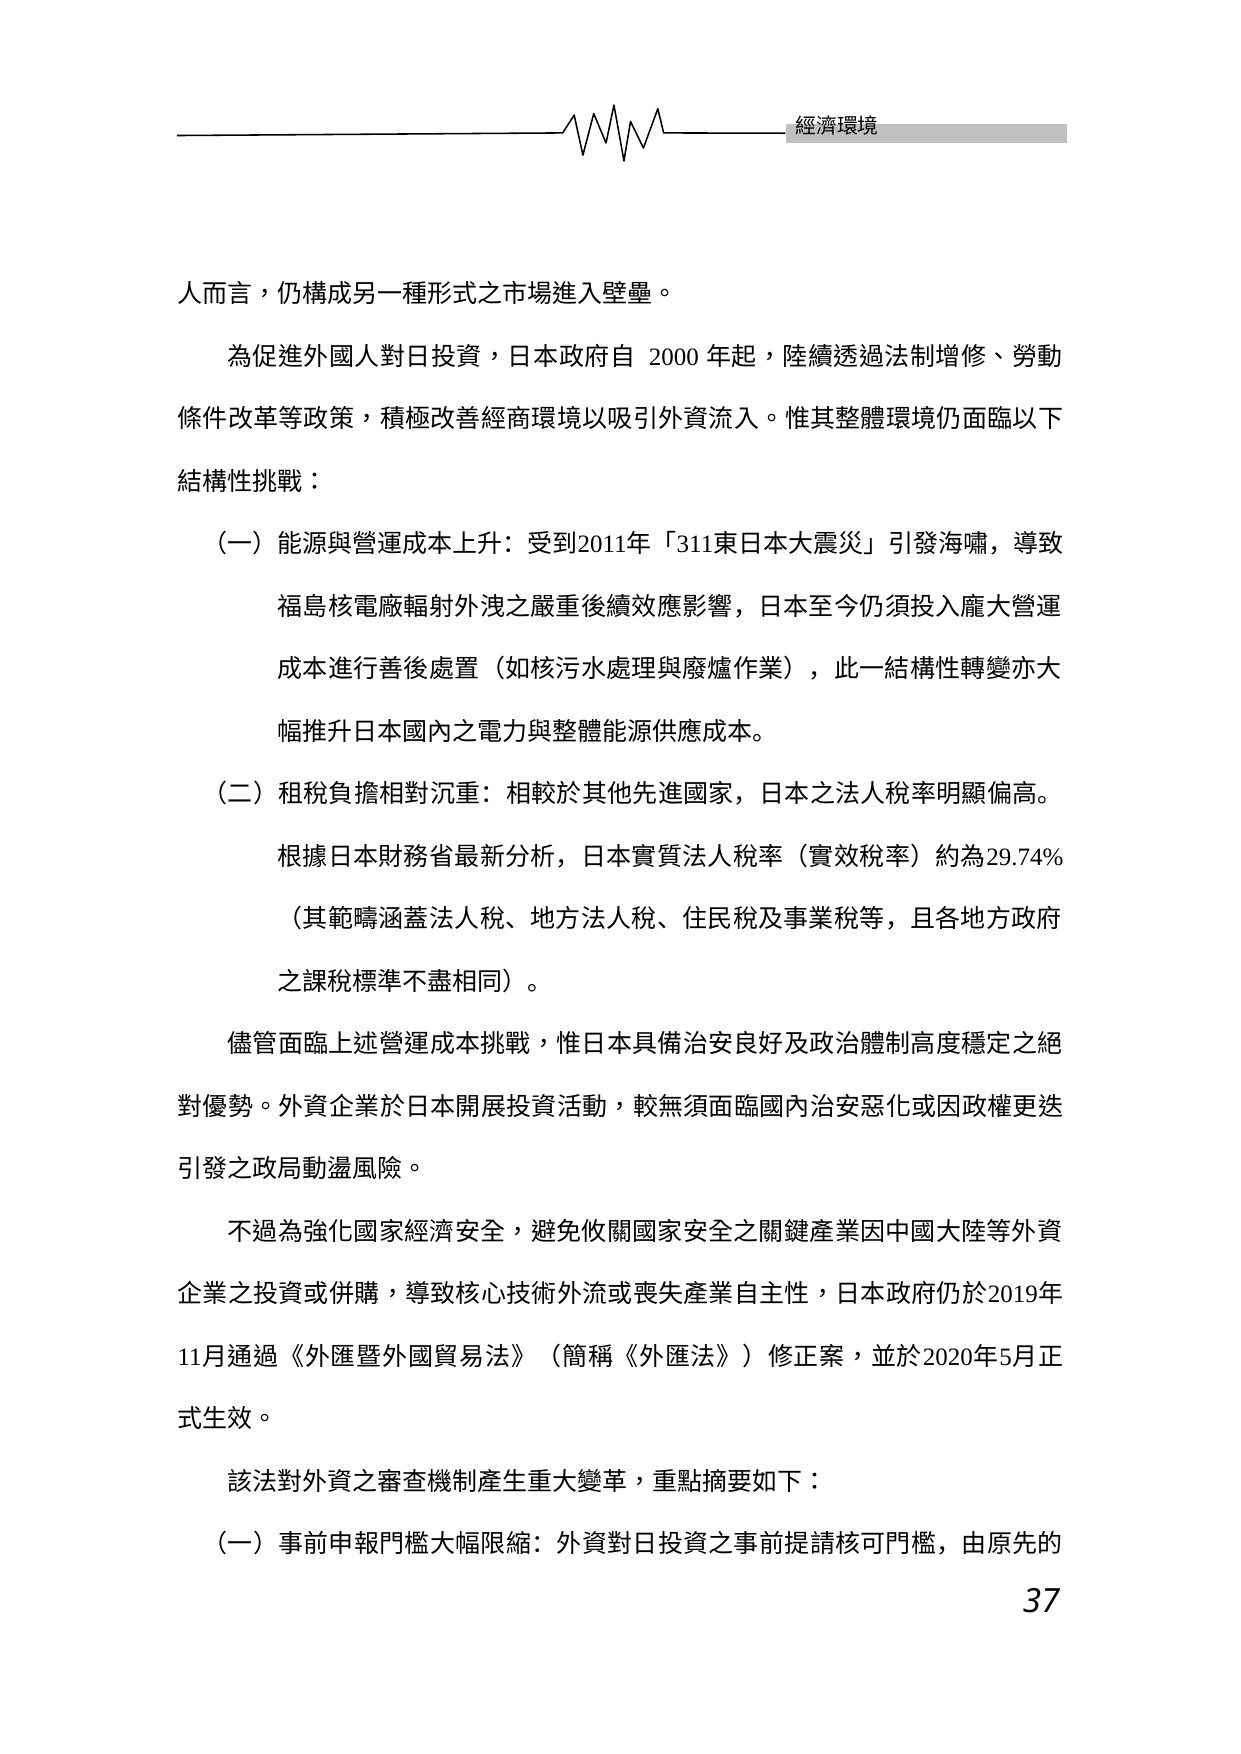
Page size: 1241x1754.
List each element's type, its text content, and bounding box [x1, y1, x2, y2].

text 不過為強化國家經濟安全，避免攸關國家安全之關鍵產業因中國大陸等外資企業之投資或併購，導致核心技術外流或喪失產業自主性，日本政府仍於2019年11月通過《外匯暨外國貿易法》（簡稱《外匯法》）修正案，並於2020年5月正式生效。 [177, 1188, 1063, 1438]
text 人而言，仍構成另一種形式之市場進入壁壘。 [177, 250, 1063, 313]
text （一）能源與營運成本上升：受到2011年「311東日本大震災」引發海嘯，導致福島核電廠輻射外洩之嚴重後續效應影響，日本至今仍須投入龐大營運成本進行善後處置（如核污水處理與廢爐作業），此一結構性轉變亦大幅推升日本國內之電力與整體能源供應成本。 [202, 500, 1063, 750]
text （二）租稅負擔相對沉重：相較於其他先進國家，日本之法人稅率明顯偏高。根據日本財務省最新分析，日本實質法人稅率（實效稅率）約為29.74%（其範疇涵蓋法人稅、地方法人稅、住民稅及事業稅等，且各地方政府之課稅標準不盡相同）。 [202, 750, 1063, 1000]
text （一）事前申報門檻大幅限縮：外資對日投資之事前提請核可門檻，由原先的 [202, 1500, 1063, 1563]
text 為促進外國人對日投資，日本政府自 2000 年起，陸續透過法制增修、勞動條件改革等政策，積極改善經商環境以吸引外資流入。惟其整體環境仍面臨以下結構性挑戰： [177, 313, 1063, 500]
text 該法對外資之審查機制產生重大變革，重點摘要如下： [177, 1438, 1063, 1500]
text 儘管面臨上述營運成本挑戰，惟日本具備治安良好及政治體制高度穩定之絕對優勢。外資企業於日本開展投資活動，較無須面臨國內治安惡化或因政權更迭引發之政局動盪風險。 [177, 1000, 1063, 1188]
